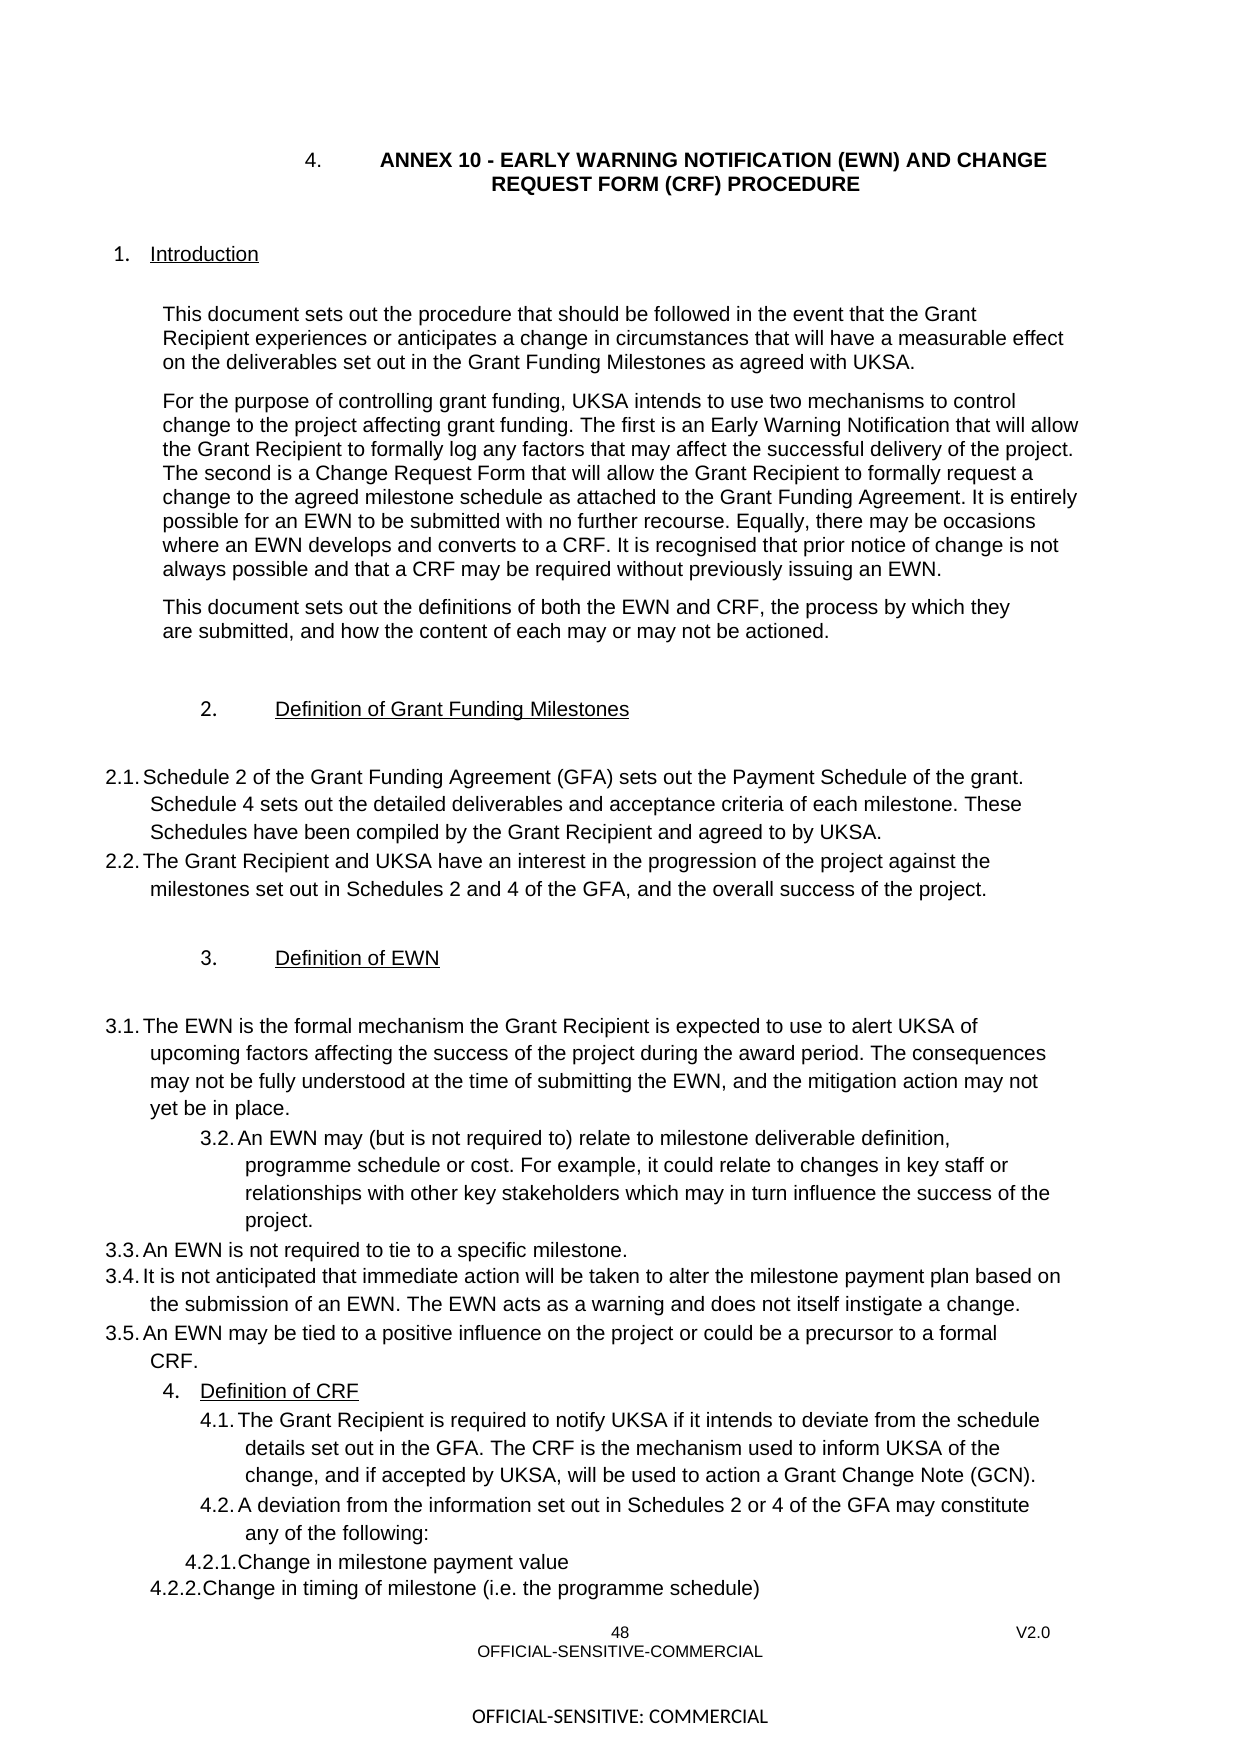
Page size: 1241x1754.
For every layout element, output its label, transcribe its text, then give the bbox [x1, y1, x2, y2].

list Definition of Grant Funding Milestones [200, 694, 1090, 722]
list An EWN may (but is not required to) relate to milestone deliverable definition, programme schedule or cost. For example, it could relate to changes in key staff or relationships with other key stakeholders which may in turn influence the success of the project. [200, 1126, 1061, 1232]
list The Grant Recipient and UKSA have an interest in the progression of the project against the milestones set out in Schedules 2 and 4 of the GFA, and the overall success of the project. [105, 849, 1065, 901]
list The Grant Recipient is required to notify UKSA if it intends to deviate from the schedule details set out in the GFA. The CRF is the mechanism used to inform UKSA of the change, and if accepted by UKSA, will be used to action a Grant Change Note (GCN). [200, 1408, 1056, 1487]
list Definition of CRF [162, 1376, 1090, 1404]
list An EWN may be tied to a positive influence on the project or could be a precursor to a formal CRF. [105, 1321, 1017, 1372]
subtitle Annex 10 - Early Warning Notification (EWN) and Change Request Form (CRF) Procedure [261, 148, 1090, 196]
list Introduction [113, 239, 1090, 267]
list A deviation from the information set out in Schedules 2 or 4 of the GFA may constitute any of the following: [200, 1493, 1061, 1544]
text For the purpose of controlling grant funding, UKSA intends to use two mechanisms to control change to the project affecting grant funding. The first is an Early Warning Notification that will allow the Grant Recipient to formally log any factors that may affect the successful delivery of the project. The second is a Change Request Form that will allow the Grant Recipient to formally request a change to the agreed milestone schedule as attached to the Grant Funding Agreement. It is entirely possible for an EWN to be submitted with no further recourse. Equally, there may be occasions where an EWN develops and converts to a CRF. It is recognised that prior notice of change is not always possible and that a CRF may be required without previously issuing an EWN. [162, 389, 1080, 580]
list Change in milestone payment value [185, 1550, 1090, 1574]
text This document sets out the definitions of both the EWN and CRF, the process by which they are submitted, and how the content of each may or may not be actioned. [162, 595, 1033, 643]
list It is not anticipated that immediate action will be taken to alter the milestone payment plan based on the submission of an EWN. The EWN acts as a warning and does not itself instigate a change. [105, 1264, 1072, 1315]
list An EWN is not required to tie to a specific milestone. [105, 1238, 1090, 1262]
list Change in timing of milestone (i.e. the programme schedule) [150, 1576, 1086, 1600]
list The EWN is the formal mechanism the Grant Recipient is expected to use to alert UKSA of upcoming factors affecting the success of the project during the award period. The consequences may not be fully understood at the time of submitting the EWN, and the mitigation action may not yet be in place. [105, 1014, 1049, 1120]
text This document sets out the procedure that should be followed in the event that the Grant Recipient experiences or anticipates a change in circumstances that will have a measurable effect on the deliverables set out in the Grant Funding Milestones as agreed with UKSA. [162, 302, 1069, 374]
list Schedule 2 of the Grant Funding Agreement (GFA) sets out the Payment Schedule of the grant. Schedule 4 sets out the detailed deliverables and acceptance criteria of each milestone. These Schedules have been compiled by the Grant Recipient and agreed to by UKSA. [105, 765, 1055, 844]
list Definition of EWN [200, 943, 1090, 971]
